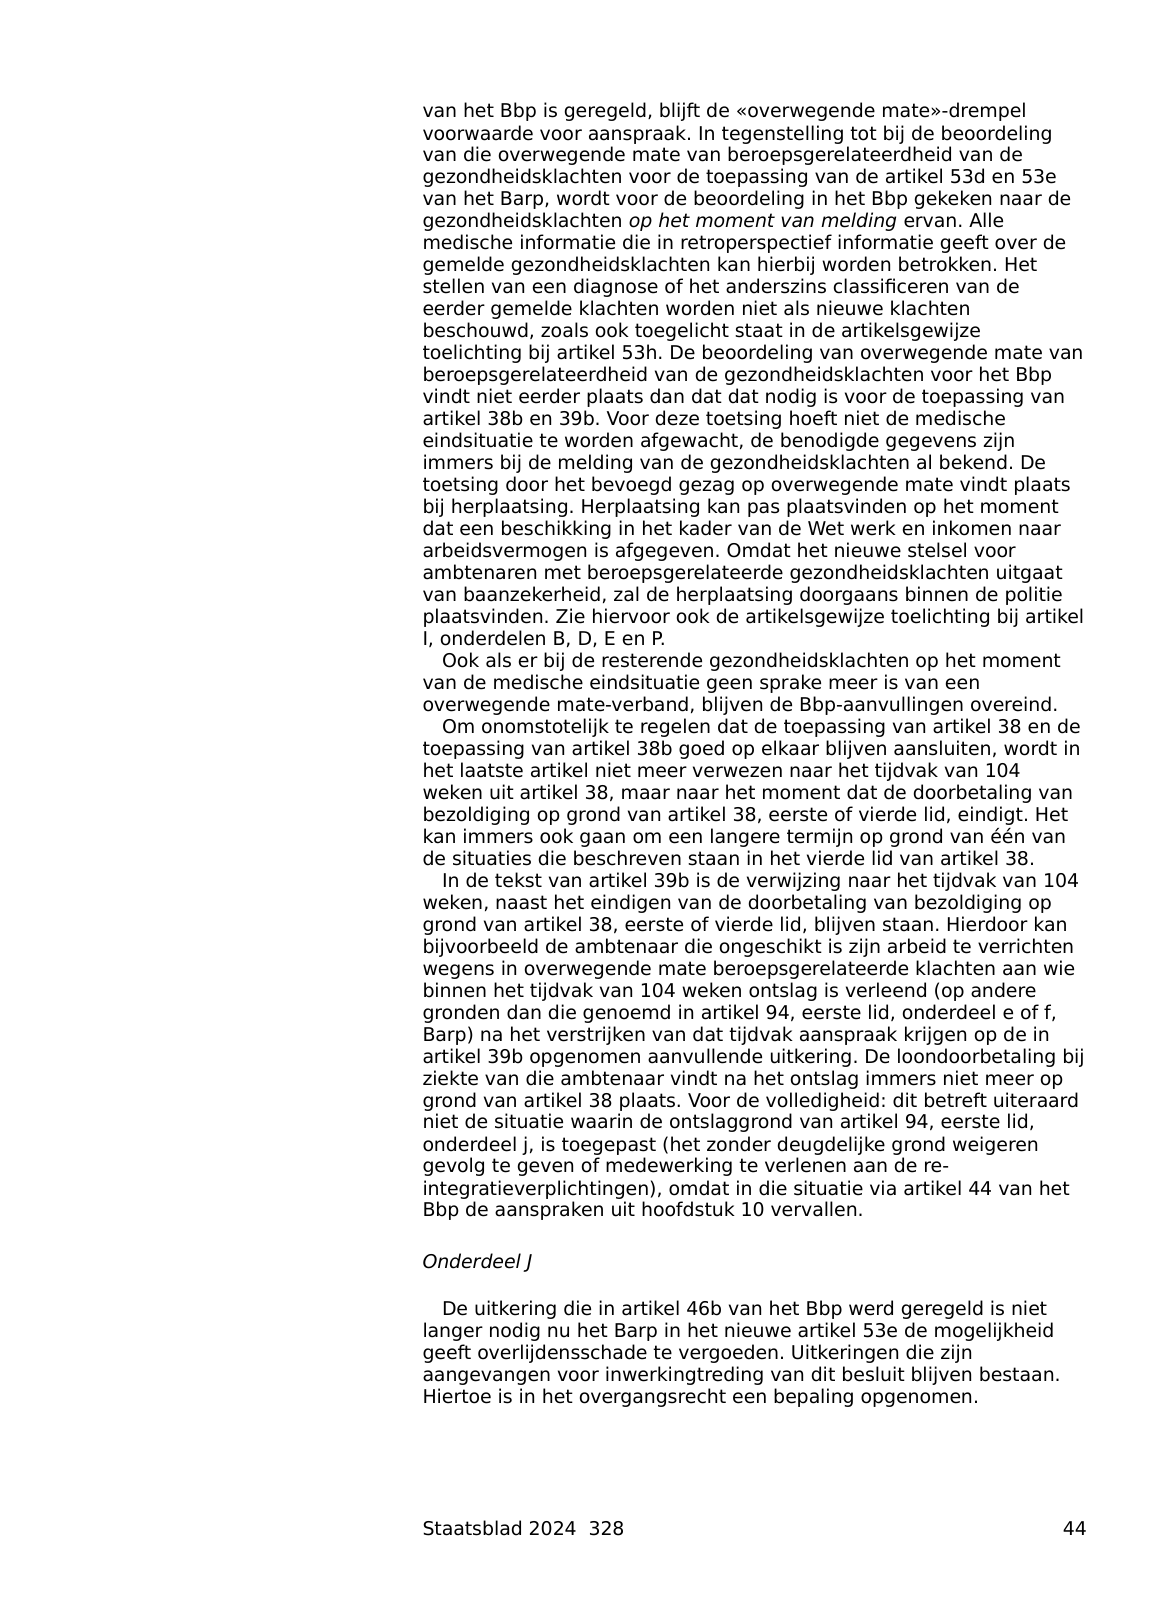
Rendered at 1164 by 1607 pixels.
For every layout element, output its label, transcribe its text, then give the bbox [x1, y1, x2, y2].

text Om onomstotelijk te regelen dat de toepassing van artikel 38 en de toepassing van artikel 38b goed op elkaar blijven aansluiten, wordt in het laatste artikel niet meer verwezen naar het tijdvak van 104 weken uit artikel 38, maar naar het moment dat de doorbetaling van bezoldiging op grond van artikel 38, eerste of vierde lid, eindigt. Het kan immers ook gaan om een langere termijn op grond van één van de situaties die beschreven staan in het vierde lid van artikel 38. [422, 716, 1087, 870]
subtitle Onderdeel J [422, 1251, 1087, 1273]
text In de tekst van artikel 39b is de verwijzing naar het tijdvak van 104 weken, naast het eindigen van de doorbetaling van bezoldiging op grond van artikel 38, eerste of vierde lid, blijven staan. Hierdoor kan bijvoorbeeld de ambtenaar die ongeschikt is zijn arbeid te verrichten wegens in overwegende mate beroepsgerelateerde klachten aan wie binnen het tijdvak van 104 weken ontslag is verleend (op andere gronden dan die genoemd in artikel 94, eerste lid, onderdeel e of f, Barp) na het verstrijken van dat tijdvak aanspraak krijgen op de in artikel 39b opgenomen aanvullende uitkering. De loondoorbetaling bij ziekte van die ambtenaar vindt na het ontslag immers niet meer op grond van artikel 38 plaats. Voor de volledigheid: dit betreft uiteraard niet de situatie waarin de ontslaggrond van artikel 94, eerste lid, onderdeel j, is toegepast (het zonder deugdelijke grond weigeren gevolg te geven of medewerking te verlenen aan de re-integratieverplichtingen), omdat in die situatie via artikel 44 van het Bbp de aanspraken uit hoofdstuk 10 vervallen. [422, 870, 1087, 1221]
text Ook als er bij de resterende gezondheidsklachten op het moment van de medische eindsituatie geen sprake meer is van een overwegende mate-verband, blijven de Bbp-aanvullingen overeind. [422, 650, 1087, 716]
text De uitkering die in artikel 46b van het Bbp werd geregeld is niet langer nodig nu het Barp in het nieuwe artikel 53e de mogelijkheid geeft overlijdensschade te vergoeden. Uitkeringen die zijn aangevangen voor inwerkingtreding van dit besluit blijven bestaan. Hiertoe is in het overgangsrecht een bepaling opgenomen. [422, 1298, 1087, 1408]
text van het Bbp is geregeld, blijft de «overwegende mate»-drempel voorwaarde voor aanspraak. In tegenstelling tot bij de beoordeling van die overwegende mate van beroepsgerelateerdheid van de gezondheidsklachten voor de toepassing van de artikel 53d en 53e van het Barp, wordt voor de beoordeling in het Bbp gekeken naar de gezondheidsklachten op het moment van melding ervan. Alle medische informatie die in retroperspectief informatie geeft over de gemelde gezondheidsklachten kan hierbij worden betrokken. Het stellen van een diagnose of het anderszins classificeren van de eerder gemelde klachten worden niet als nieuwe klachten beschouwd, zoals ook toegelicht staat in de artikelsgewijze toelichting bij artikel 53h. De beoordeling van overwegende mate van beroepsgerelateerdheid van de gezondheidsklachten voor het Bbp vindt niet eerder plaats dan dat dat nodig is voor de toepassing van artikel 38b en 39b. Voor deze toetsing hoeft niet de medische eindsituatie te worden afgewacht, de benodigde gegevens zijn immers bij de melding van de gezondheidsklachten al bekend. De toetsing door het bevoegd gezag op overwegende mate vindt plaats bij herplaatsing. Herplaatsing kan pas plaatsvinden op het moment dat een beschikking in het kader van de Wet werk en inkomen naar arbeidsvermogen is afgegeven. Omdat het nieuwe stelsel voor ambtenaren met beroepsgerelateerde gezondheidsklachten uitgaat van baanzekerheid, zal de herplaatsing doorgaans binnen de politie plaatsvinden. Zie hiervoor ook de artikelsgewijze toelichting bij artikel I, onderdelen B, D, E en P. [422, 100, 1087, 650]
